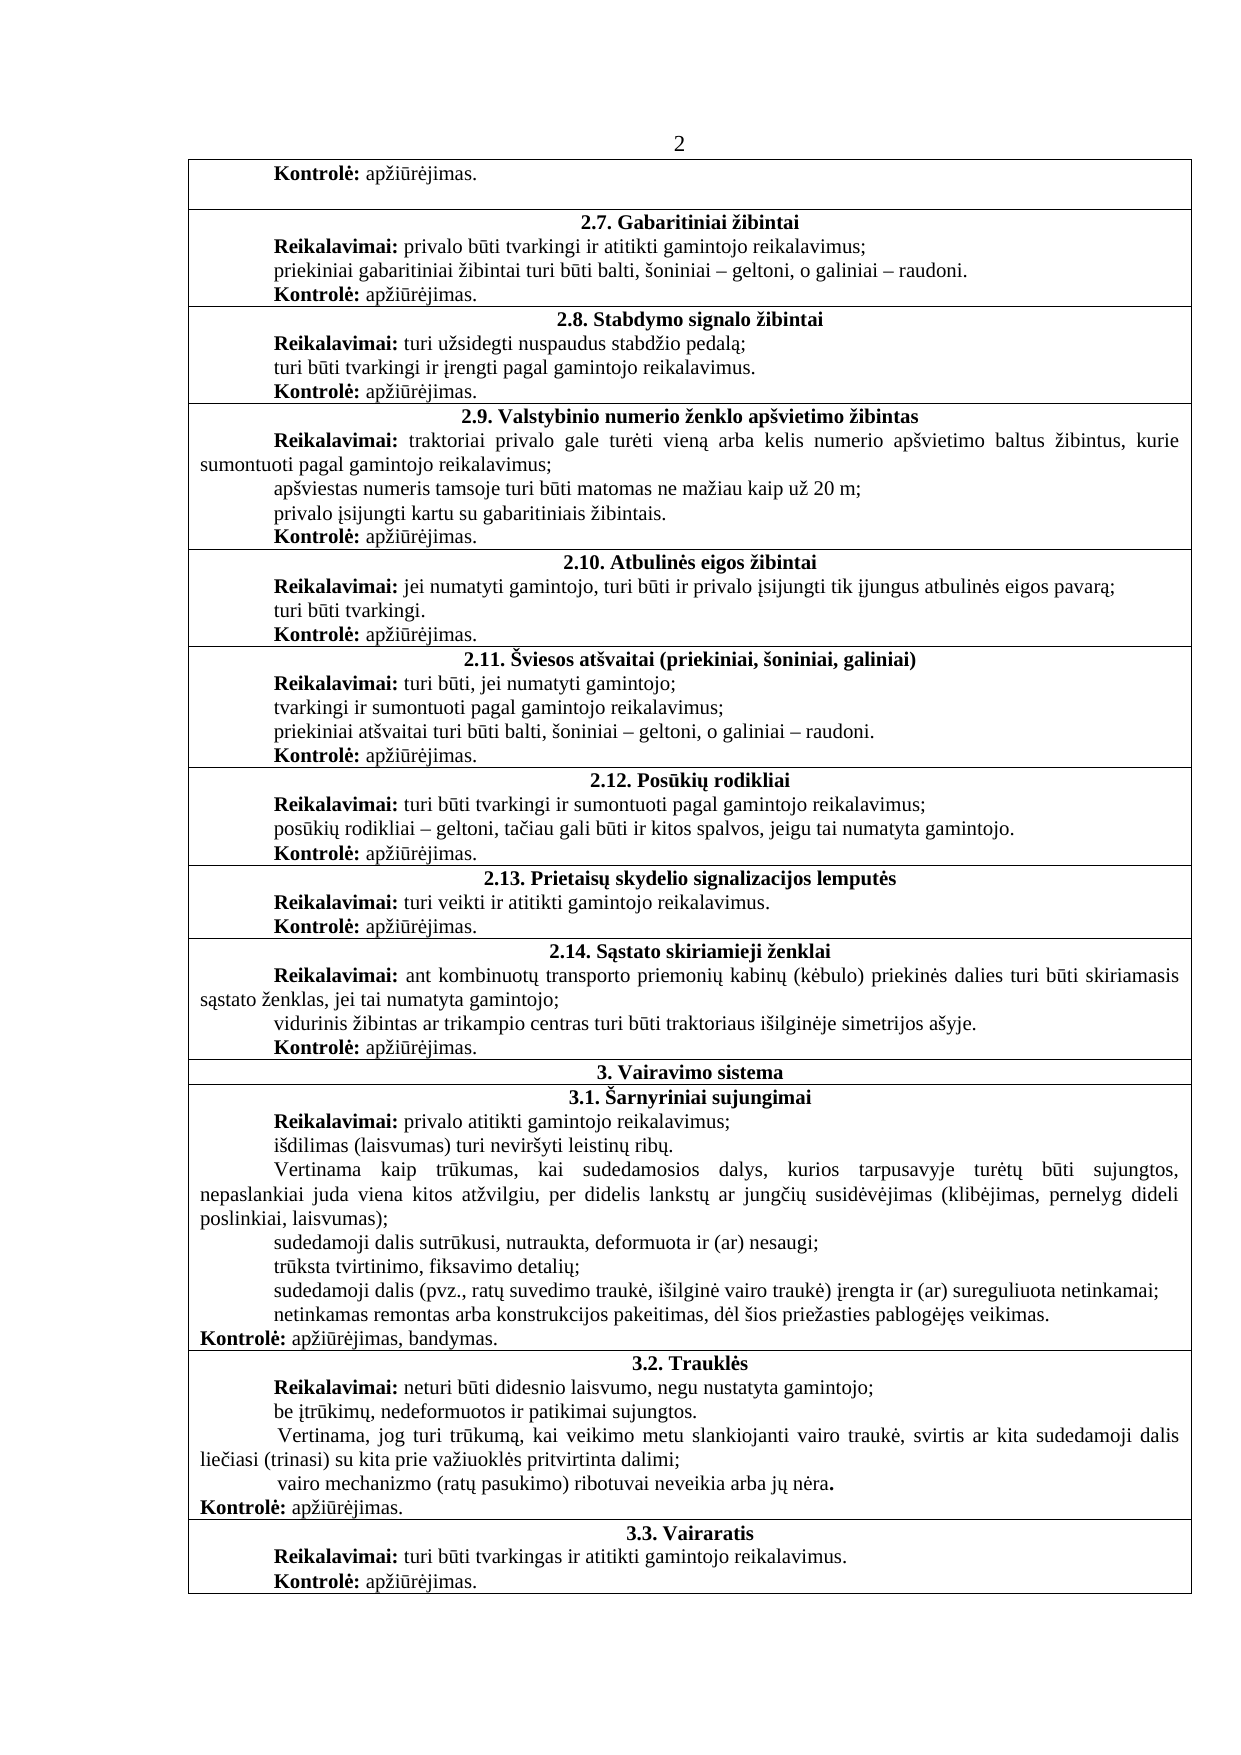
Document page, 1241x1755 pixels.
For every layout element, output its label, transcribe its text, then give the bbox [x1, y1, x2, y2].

table_cell 2.11. Šviesos atšvaitai (priekiniai, šoniniai, galiniai) Reikalavimai: turi būti, jei numatyti gamintojo; tvarkingi ir sumontuoti pagal gamintojo reikalavimus; priekiniai atšvaitai turi būti balti, šoniniai – geltoni, o galiniai – raudoni. Kontrolė: apžiūrėjimas. [189, 647, 1191, 767]
table_cell 2.10. Atbulinės eigos žibintai Reikalavimai: jei numatyti gamintojo, turi būti ir privalo įsijungti tik įjungus atbulinės eigos pavarą; turi būti tvarkingi. Kontrolė: apžiūrėjimas. [189, 550, 1191, 646]
table_cell 2.7. Gabaritiniai žibintai Reikalavimai: privalo būti tvarkingi ir atitikti gamintojo reikalavimus; priekiniai gabaritiniai žibintai turi būti balti, šoniniai – geltoni, o galiniai – raudoni. Kontrolė: apžiūrėjimas. [189, 210, 1191, 306]
table_cell 3. Vairavimo sistema [189, 1060, 1191, 1084]
table_cell 2.8. Stabdymo signalo žibintai Reikalavimai: turi užsidegti nuspaudus stabdžio pedalą; turi būti tvarkingi ir įrengti pagal gamintojo reikalavimus. Kontrolė: apžiūrėjimas. [189, 307, 1191, 403]
table_cell 2.14. Sąstato skiriamieji ženklai Reikalavimai: ant kombinuotų transporto priemonių kabinų (kėbulo) priekinės dalies turi būti skiriamasis sąstato ženklas, jei tai numatyta gamintojo; vidurinis žibintas ar trikampio centras turi būti traktoriaus išilginėje simetrijos ašyje. Kontrolė: apžiūrėjimas. [189, 939, 1191, 1059]
table_cell 3.2. Trauklės Reikalavimai: neturi būti didesnio laisvumo, negu nustatyta gamintojo; be įtrūkimų, nedeformuotos ir patikimai sujungtos. Vertinama, jog turi trūkumą, kai veikimo metu slankiojanti vairo traukė, svirtis ar kita sudedamoji dalis liečiasi (trinasi) su kita prie važiuoklės pritvirtinta dalimi; vairo mechanizmo (ratų pasukimo) ribotuvai neveikia arba jų nėra. Kontrolė: apžiūrėjimas. [189, 1351, 1191, 1519]
table_cell 2.12. Posūkių rodikliai Reikalavimai: turi būti tvarkingi ir sumontuoti pagal gamintojo reikalavimus; posūkių rodikliai – geltoni, tačiau gali būti ir kitos spalvos, jeigu tai numatyta gamintojo. Kontrolė: apžiūrėjimas. [189, 768, 1191, 864]
table_cell 2.9. Valstybinio numerio ženklo apšvietimo žibintas Reikalavimai: traktoriai privalo gale turėti vieną arba kelis numerio apšvietimo baltus žibintus, kurie sumontuoti pagal gamintojo reikalavimus; apšviestas numeris tamsoje turi būti matomas ne mažiau kaip už 20 m; privalo įsijungti kartu su gabaritiniais žibintais. Kontrolė: apžiūrėjimas. [189, 404, 1191, 548]
table_cell 3.3. Vairaratis Reikalavimai: turi būti tvarkingas ir atitikti gamintojo reikalavimus. Kontrolė: apžiūrėjimas. [189, 1520, 1191, 1593]
table_cell 2.13. Prietaisų skydelio signalizacijos lemputės Reikalavimai: turi veikti ir atitikti gamintojo reikalavimus. Kontrolė: apžiūrėjimas. [189, 866, 1191, 938]
table_cell Kontrolė: apžiūrėjimas. [189, 160, 1191, 208]
table_cell 3.1. Šarnyriniai sujungimai Reikalavimai: privalo atitikti gamintojo reikalavimus; išdilimas (laisvumas) turi neviršyti leistinų ribų. Vertinama kaip trūkumas, kai sudedamosios dalys, kurios tarpusavyje turėtų būti sujungtos, nepaslankiai juda viena kitos atžvilgiu, per didelis lankstų ar jungčių susidėvėjimas (klibėjimas, pernelyg dideli poslinkiai, laisvumas); sudedamoji dalis sutrūkusi, nutraukta, deformuota ir (ar) nesaugi; trūksta tvirtinimo, fiksavimo detalių; sudedamoji dalis (pvz., ratų suvedimo traukė, išilginė vairo traukė) įrengta ir (ar) sureguliuota netinkamai; netinkamas remontas arba konstrukcijos pakeitimas, dėl šios priežasties pablogėjęs veikimas. Kontrolė: apžiūrėjimas, bandymas. [189, 1085, 1191, 1350]
